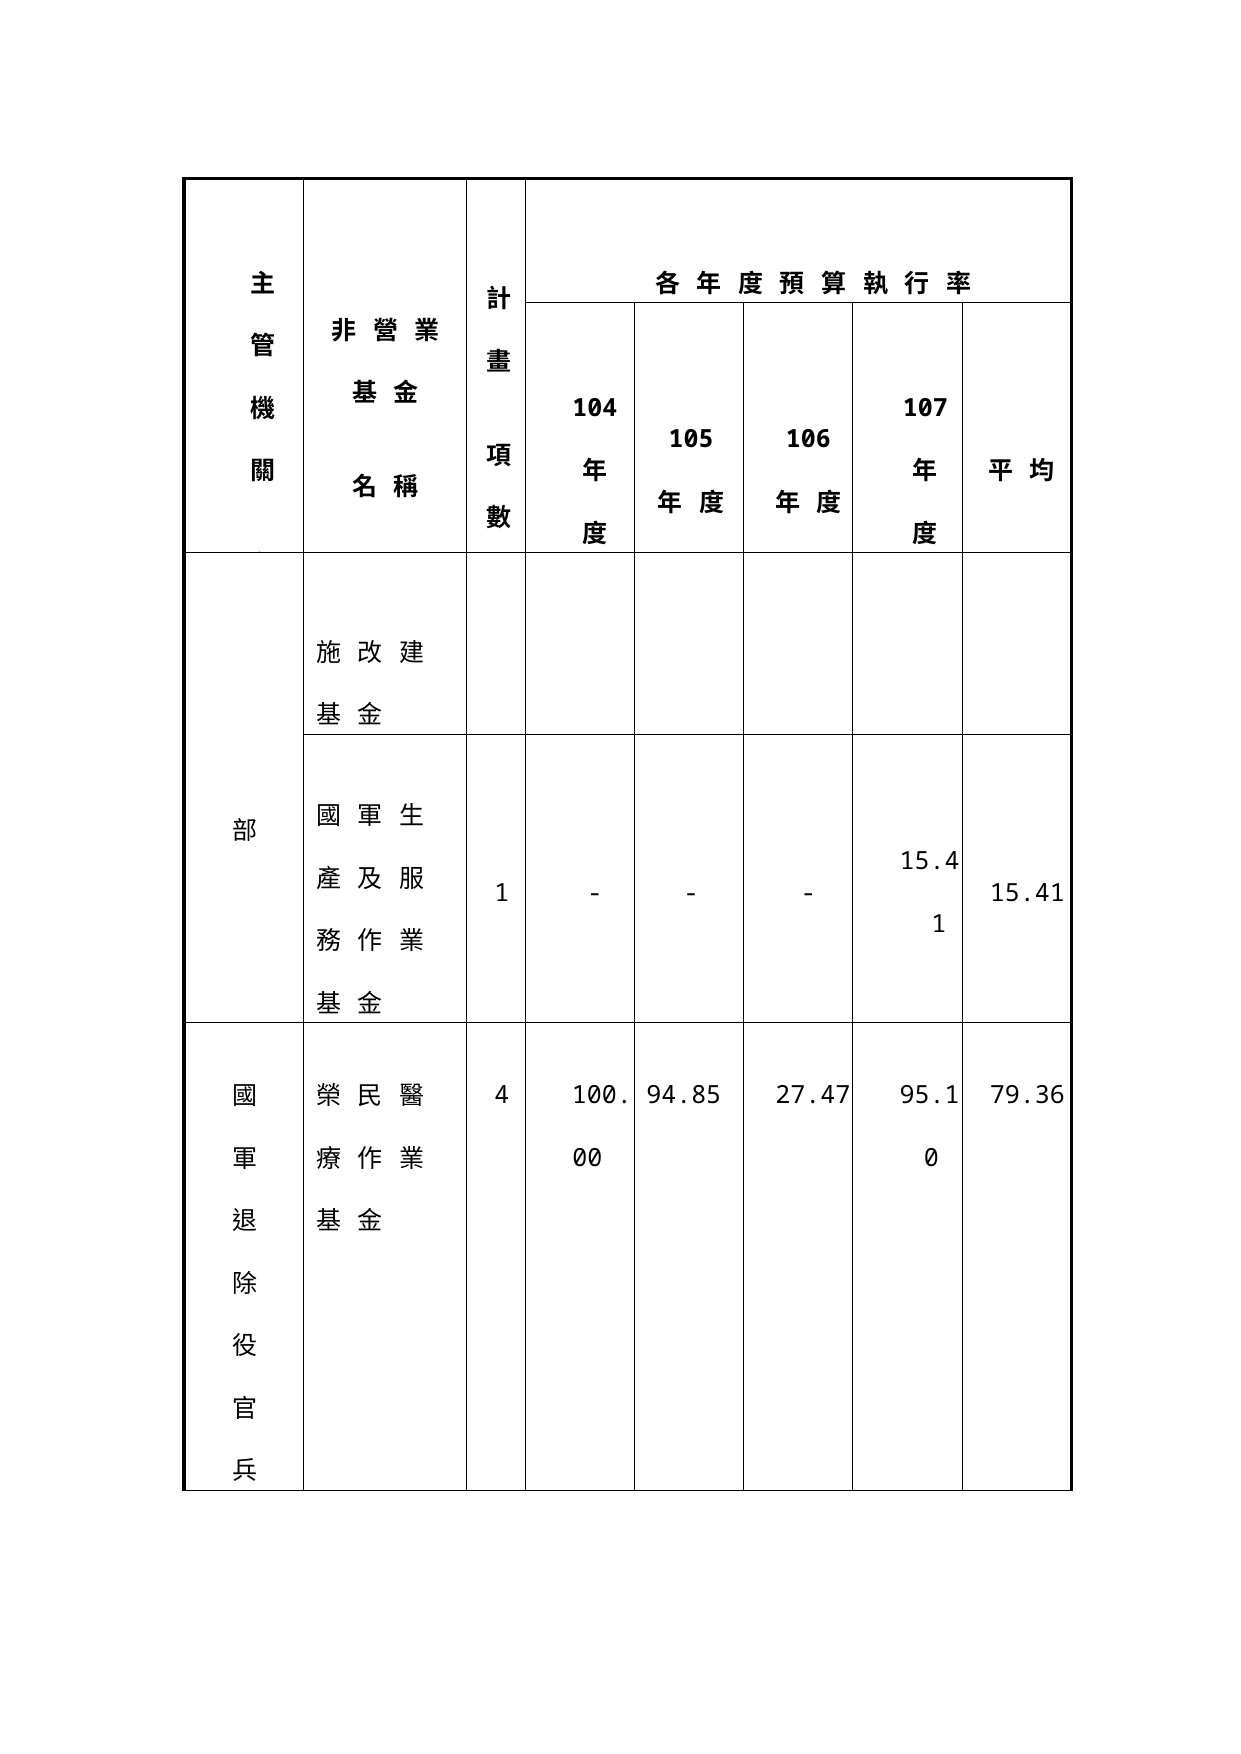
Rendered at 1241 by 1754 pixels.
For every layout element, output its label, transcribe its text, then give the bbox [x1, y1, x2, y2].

table_cell 國防部 [186, 553, 303, 1022]
table_header 計畫 項數 [467, 180, 525, 552]
table_cell 95.10 [853, 1023, 962, 1490]
table_cell 106年度 [744, 303, 852, 552]
table_cell 27.47 [744, 1023, 852, 1490]
table_header 各年度預算執行率 [526, 180, 1070, 302]
table_cell 平均 [963, 303, 1070, 552]
table_cell 94.85 [635, 1023, 743, 1490]
table_cell 國軍生產及服務作業基金 [304, 735, 466, 1022]
table_cell 79.36 [963, 1023, 1070, 1490]
table_cell [853, 553, 962, 733]
table_cell 105年度 [635, 303, 743, 552]
table_cell 1 [467, 735, 525, 1022]
table_cell 104年度 [526, 303, 634, 552]
table_cell 100.00 [526, 1023, 634, 1490]
table_cell [526, 553, 634, 733]
table_cell 107年度 [853, 303, 962, 552]
table_cell - [635, 735, 743, 1022]
table_cell [744, 553, 852, 733]
table_cell 國軍退除役官兵輔導委員會 [186, 1023, 303, 1490]
table_header 主管機關 名稱 [186, 180, 303, 552]
table_header 非營業基金 名稱 [304, 180, 466, 552]
table_cell - [526, 735, 634, 1022]
table_cell 15.41 [963, 735, 1070, 1022]
table_cell 15.41 [853, 735, 962, 1022]
table_cell 榮民醫療作業基金 [304, 1023, 466, 1490]
table_cell [467, 553, 525, 733]
table_cell - [744, 735, 852, 1022]
table_cell [963, 553, 1070, 733]
table_cell 4 [467, 1023, 525, 1490]
table_cell 施改建基金 [304, 553, 466, 733]
table_cell [635, 553, 743, 733]
